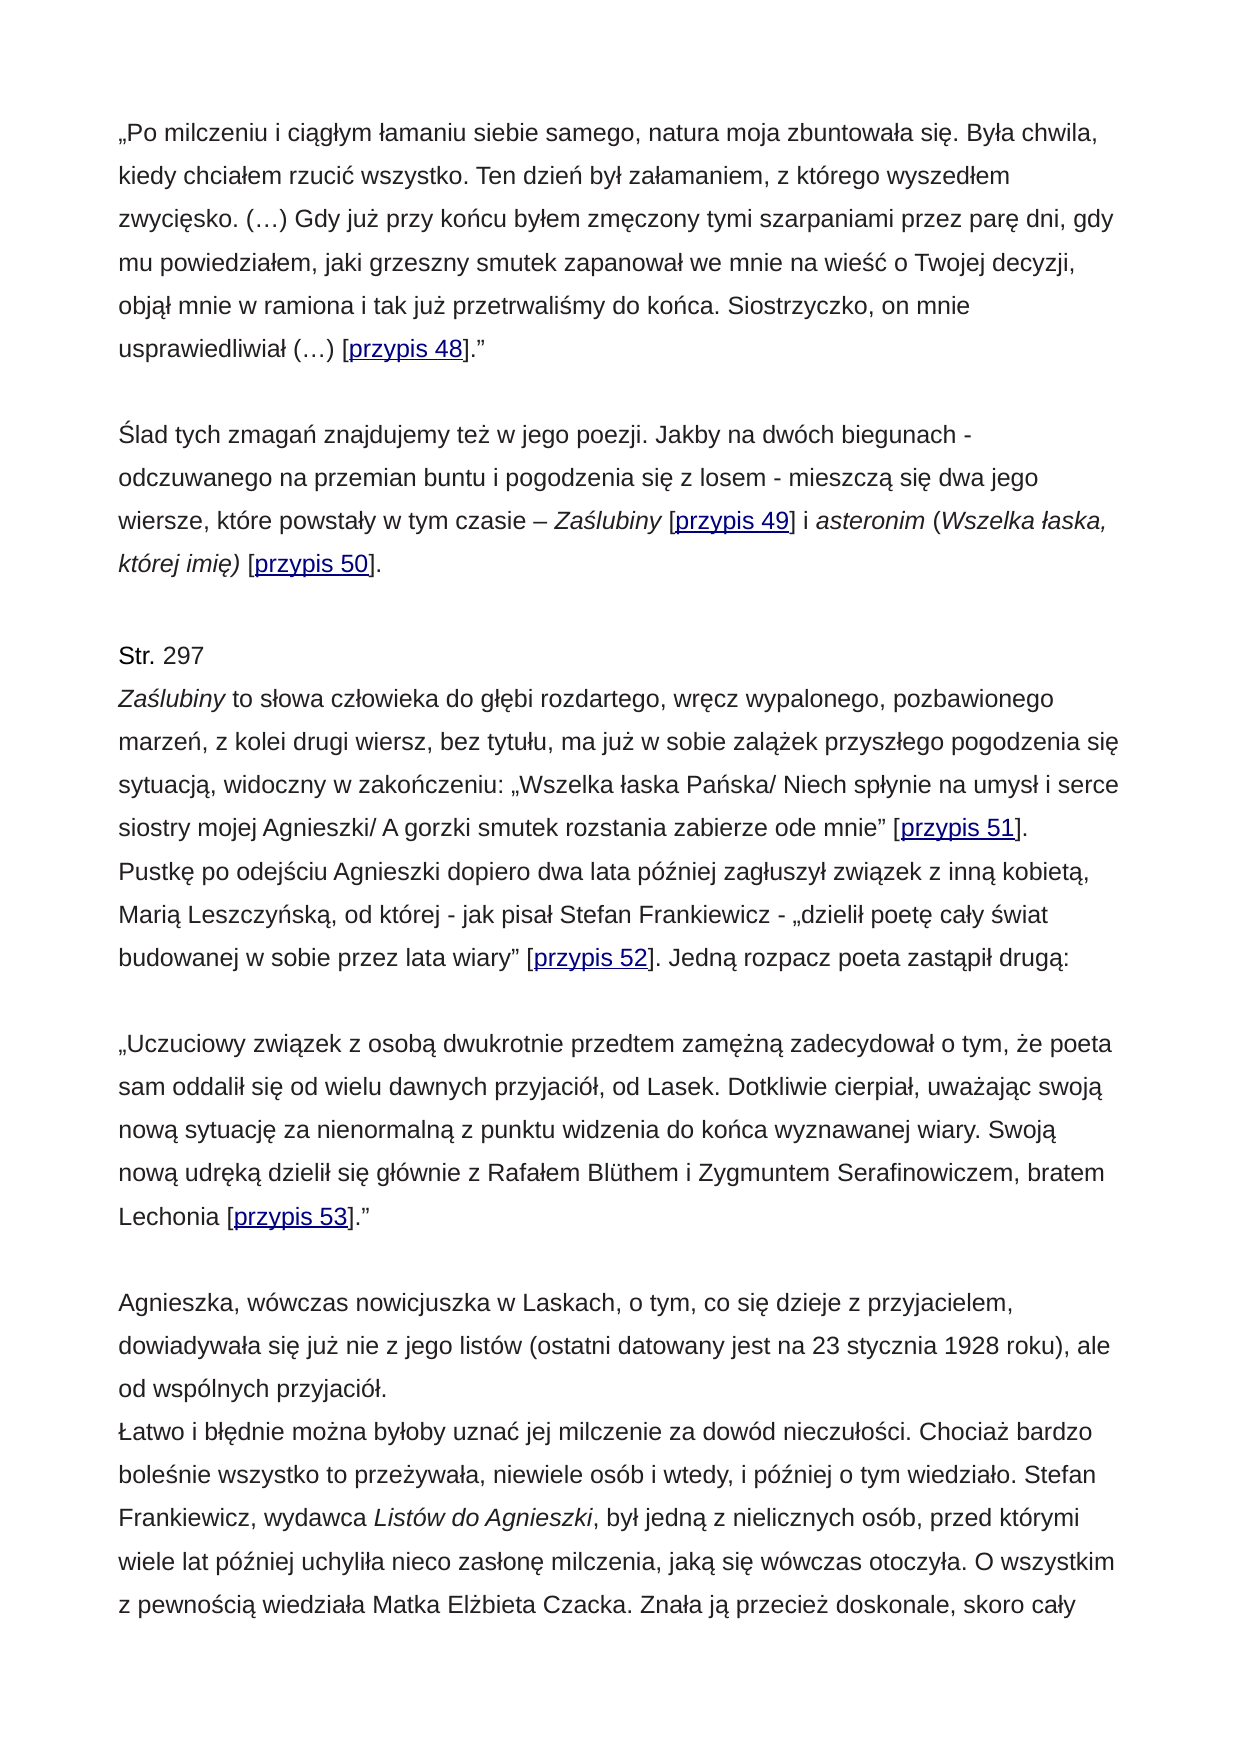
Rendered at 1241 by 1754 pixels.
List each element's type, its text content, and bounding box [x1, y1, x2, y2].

text „Uczuciowy związek z osobą dwukrotnie przedtem zamężną zadecydował o tym, że poeta sam oddalił się od wielu dawnych przyjaciół, od Lasek. Dotkliwie cierpiał, uważając swoją nową sytuację za nienormalną z punktu widzenia do końca wyznawanej wiary. Swoją nową udręką dzielił się głównie z Rafałem Blüthem i Zygmuntem Serafinowiczem, bratem Lechonia [przypis 53].” [118, 1029, 1122, 1230]
text Zaślubiny to słowa człowieka do głębi rozdartego, wręcz wypalonego, pozbawionego marzeń, z kolei drugi wiersz, bez tytułu, ma już w sobie zalążek przyszłego pogodzenia się sytuacją, widoczny w zakończeniu: „Wszelka łaska Pańska/ Niech spłynie na umysł i serce siostry mojej Agnieszki/ A gorzki smutek rozstania zabierze ode mnie” [przypis 51]. [118, 684, 1122, 842]
text Str. 297 [118, 641, 1122, 670]
text Pustkę po odejściu Agnieszki dopiero dwa lata później zagłuszył związek z inną kobietą, Marią Leszczyńską, od której - jak pisał Stefan Frankiewicz - „dzielił poetę cały świat budowanej w sobie przez lata wiary” [przypis 52]. Jedną rozpacz poeta zastąpił drugą: [118, 857, 1122, 972]
text Ślad tych zmagań znajdujemy też w jego poezji. Jakby na dwóch biegunach - odczuwanego na przemian buntu i pogodzenia się z losem - mieszczą się dwa jego wiersze, które powstały w tym czasie – Zaślubiny [przypis 49] i asteronim (Wszelka łaska, której imię) [przypis 50]. [118, 420, 1122, 578]
text „Po milczeniu i ciągłym łamaniu siebie samego, natura moja zbuntowała się. Była chwila, kiedy chciałem rzucić wszystko. Ten dzień był załamaniem, z którego wyszedłem zwycięsko. (…) Gdy już przy końcu byłem zmęczony tymi szarpaniami przez parę dni, gdy mu powiedziałem, jaki grzeszny smutek zapanował we mnie na wieść o Twojej decyzji, objął mnie w ramiona i tak już przetrwaliśmy do końca. Siostrzyczko, on mnie usprawiedliwiał (…) [przypis 48].” [118, 118, 1122, 362]
text Łatwo i błędnie można byłoby uznać jej milczenie za dowód nieczułości. Chociaż bardzo boleśnie wszystko to przeżywała, niewiele osób i wtedy, i później o tym wiedziało. Stefan Frankiewicz, wydawca Listów do Agnieszki, był jedną z nielicznych osób, przed którymi wiele lat później uchyliła nieco zasłonę milczenia, jaką się wówczas otoczyła. O wszystkim z pewnością wiedziała Matka Elżbieta Czacka. Znała ją przecież doskonale, skoro cały [118, 1417, 1122, 1618]
text Agnieszka, wówczas nowicjuszka w Laskach, o tym, co się dzieje z przyjacielem, dowiadywała się już nie z jego listów (ostatni datowany jest na 23 stycznia 1928 roku), ale od wspólnych przyjaciół. [118, 1288, 1122, 1403]
